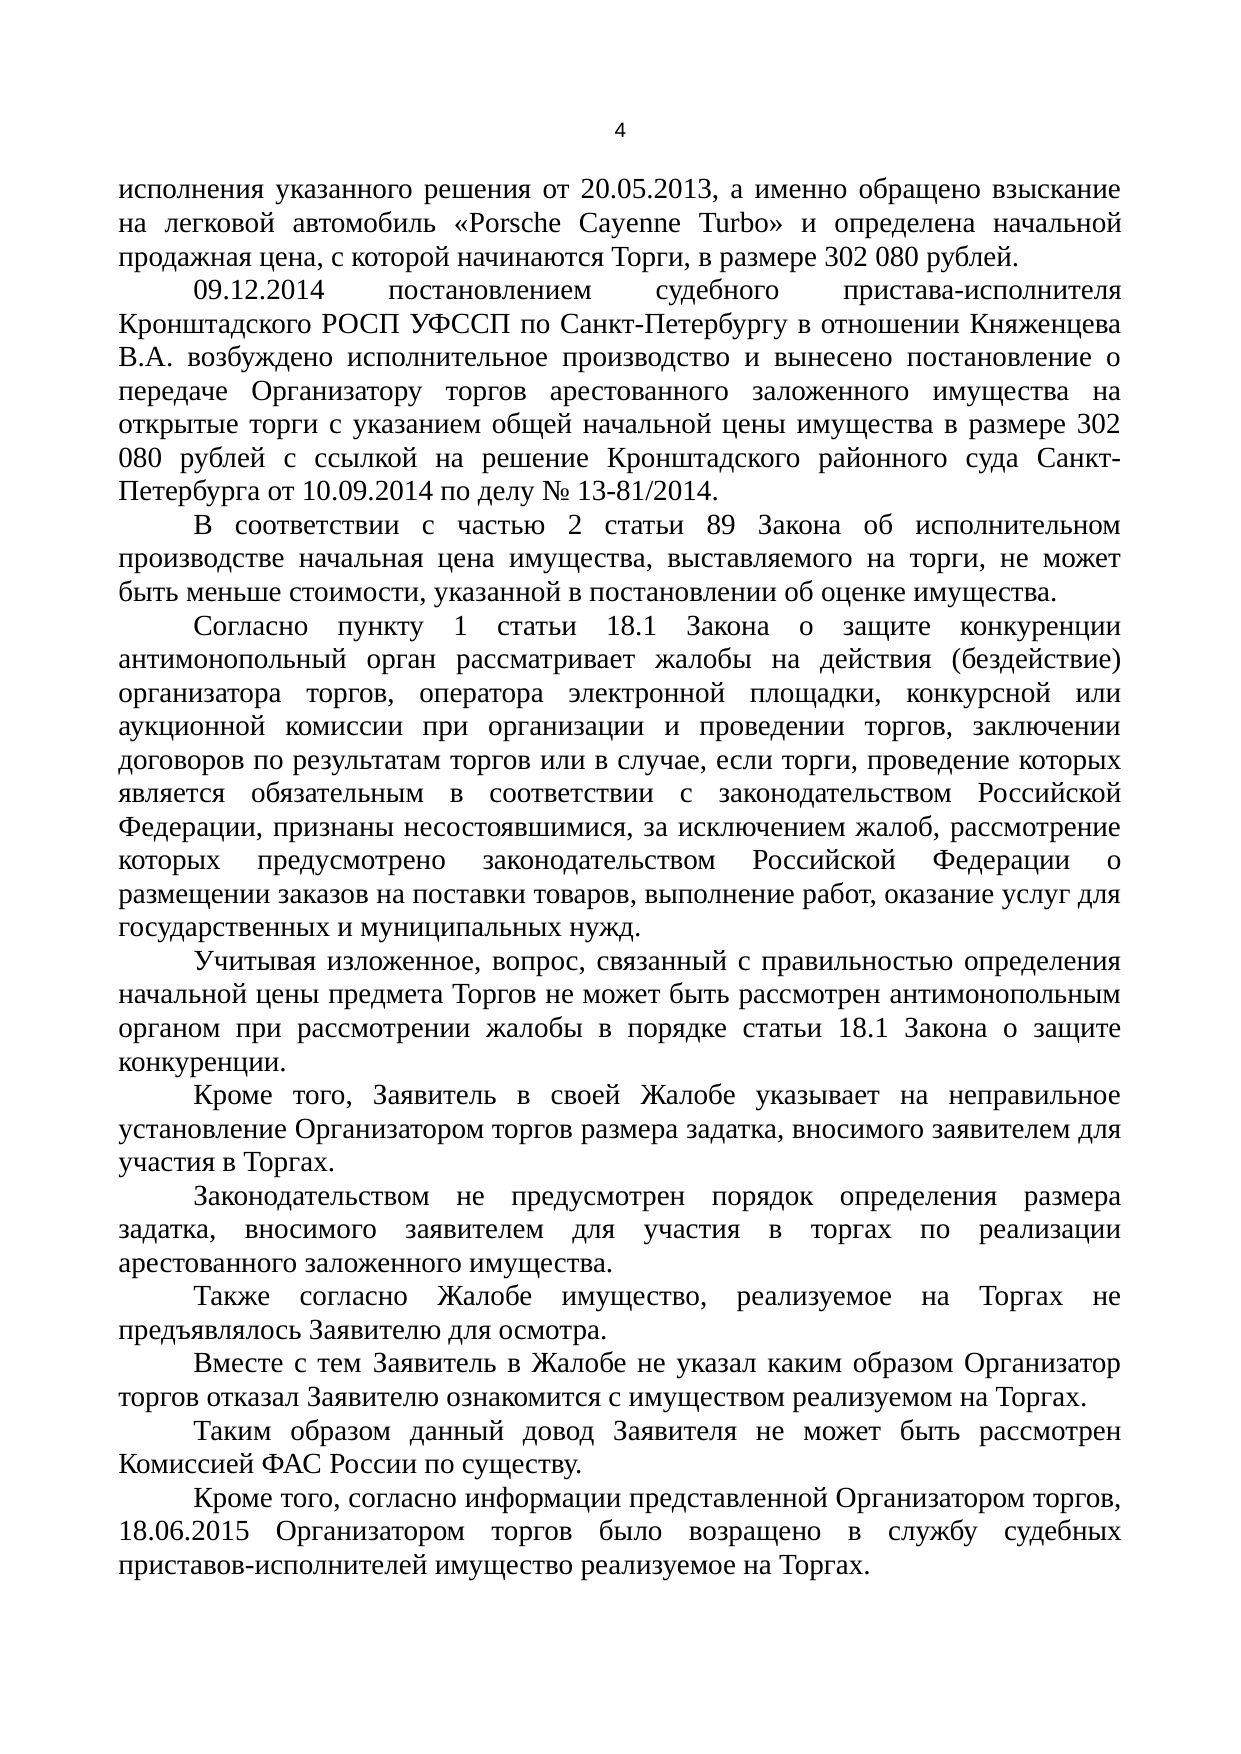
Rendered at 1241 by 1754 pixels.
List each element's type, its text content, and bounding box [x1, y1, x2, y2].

text Законодательством не предусмотрен порядок определения размера задатка, вносимого заявителем для участия в торгах по реализации арестованного заложенного имущества. [118, 1178, 1122, 1278]
text Кроме того, согласно информации представленной Организатором торгов, 18.06.2015 Организатором торгов было возращено в службу судебных приставов-исполнителей имущество реализуемое на Торгах. [118, 1480, 1122, 1580]
text исполнения указанного решения от 20.05.2013, а именно обращено взыскание на легковой автомобиль «Porsche Cayenne Turbo» и определена начальной продажная цена, с которой начинаются Торги, в размере 302 080 рублей. [118, 172, 1122, 272]
text 09.12.2014 постановлением судебного пристава-исполнителя Кронштадского РОСП УФССП по Санкт-Петербургу в отношении Княженцева В.А. возбуждено исполнительное производство и вынесено постановление о передаче Организатору торгов арестованного заложенного имущества на открытые торги с указанием общей начальной цены имущества в размере 302 080 рублей с ссылкой на решение Кронштадского районного суда Санкт-Петербурга от 10.09.2014 по делу № 13-81/2014. [118, 272, 1122, 507]
text Согласно пункту 1 статьи 18.1 Закона о защите конкуренции антимонопольный орган рассматривает жалобы на действия (бездействие) организатора торгов, оператора электронной площадки, конкурсной или аукционной комиссии при организации и проведении торгов, заключении договоров по результатам торгов или в случае, если торги, проведение которых является обязательным в соответствии с законодательством Российской Федерации, признаны несостоявшимися, за исключением жалоб, рассмотрение которых предусмотрено законодательством Российской Федерации о размещении заказов на поставки товаров, выполнение работ, оказание услуг для государственных и муниципальных нужд. [118, 608, 1122, 943]
text Также согласно Жалобе имущество, реализуемое на Торгах не предъявлялось Заявителю для осмотра. [118, 1278, 1122, 1346]
text Вместе с тем Заявитель в Жалобе не указал каким образом Организатор торгов отказал Заявителю ознакомится с имуществом реализуемом на Торгах. [118, 1346, 1122, 1413]
text Учитывая изложенное, вопрос, связанный с правильностью определения начальной цены предмета Торгов не может быть рассмотрен антимонопольным органом при рассмотрении жалобы в порядке статьи 18.1 Закона о защите конкуренции. [118, 943, 1122, 1077]
text В соответствии с частью 2 статьи 89 Закона об исполнительном производстве начальная цена имущества, выставляемого на торги, не может быть меньше стоимости, указанной в постановлении об оценке имущества. [118, 507, 1122, 608]
text Кроме того, Заявитель в своей Жалобе указывает на неправильное установление Организатором торгов размера задатка, вносимого заявителем для участия в Торгах. [118, 1077, 1122, 1178]
text Таким образом данный довод Заявителя не может быть рассмотрен Комиссией ФАС России по существу. [118, 1413, 1122, 1480]
